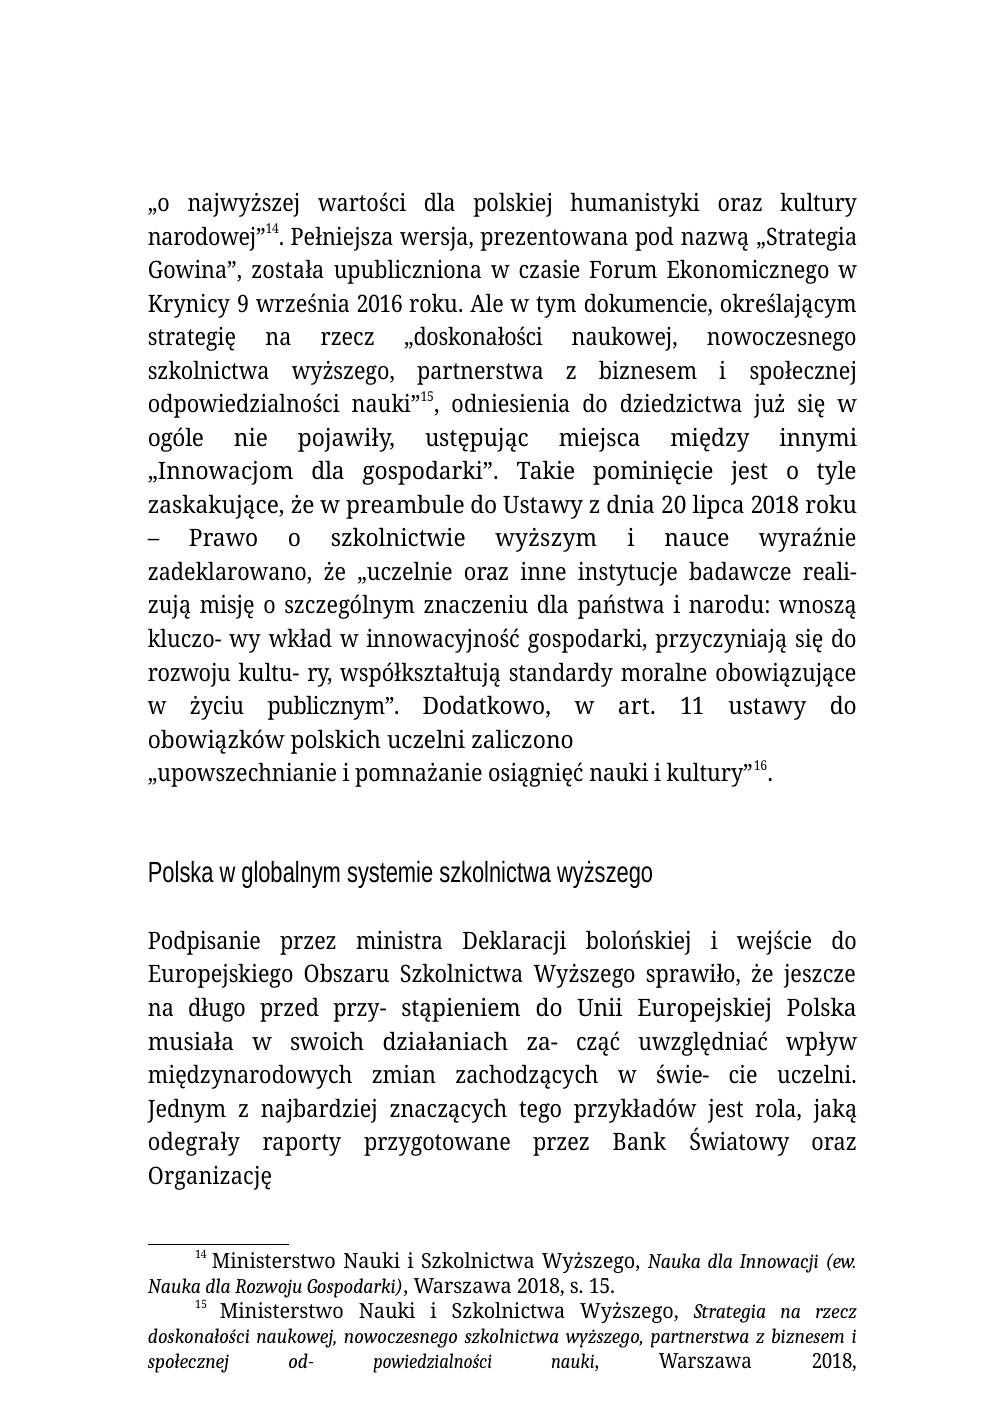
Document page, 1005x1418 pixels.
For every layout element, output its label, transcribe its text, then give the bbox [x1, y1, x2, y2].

text „upowszechnianie i pomnażanie osiągnięć nauki i kultury”16. [148, 756, 869, 788]
text „o najwyższej wartości dla polskiej humanistyki oraz kultury narodowej”14. Pełniejsza wersja, prezentowana pod nazwą „Strategia Gowina”, została upubliczniona w czasie Forum Ekonomicznego w Krynicy 9 września 2016 roku. Ale w tym dokumencie, określającym strategię na rzecz „doskonałości naukowej, nowoczesnego szkolnictwa wyższego, partnerstwa z biznesem i społecznej odpowiedzialności nauki”15, odniesienia do dziedzictwa już się w ogóle nie pojawiły, ustępując miejsca między innymi „Innowacjom dla gospodarki”. Takie pominięcie jest o tyle zaskakujące, że w preambule do Ustawy z dnia 20 lipca 2018 roku – Prawo o szkolnictwie wyższym i nauce wyraźnie zadeklarowano, że „uczelnie oraz inne instytucje badawcze reali- zują misję o szczególnym znaczeniu dla państwa i narodu: wnoszą kluczo- wy wkład w innowacyjność gospodarki, przyczyniają się do rozwoju kultu- ry, współkształtują standardy moralne obowiązujące w życiu publicznym”. Dodatkowo, w art. 11 ustawy do obowiązków polskich uczelni zaliczono [148, 186, 857, 755]
text 14 Ministerstwo Nauki i Szkolnictwa Wyższego, Nauka dla Innowacji (ew. Nauka dla Rozwoju Gospodarki), Warszawa 2018, s. 15. [148, 1248, 857, 1298]
text 15 Ministerstwo Nauki i Szkolnictwa Wyższego, Strategia na rzecz doskonałości naukowej, nowoczesnego szkolnictwa wyższego, partnerstwa z biznesem i społecznej od- powiedzialności nauki, Warszawa 2018, [148, 1298, 857, 1373]
subtitle Polska w globalnym systemie szkolnictwa wyższego [148, 855, 869, 889]
text Podpisanie przez ministra Deklaracji bolońskiej i wejście do Europejskiego Obszaru Szkolnictwa Wyższego sprawiło, że jeszcze na długo przed przy- stąpieniem do Unii Europejskiej Polska musiała w swoich działaniach za- cząć uwzględniać wpływ międzynarodowych zmian zachodzących w świe- cie uczelni. Jednym z najbardziej znaczących tego przykładów jest rola, jaką odegrały raporty przygotowane przez Bank Światowy oraz Organizację [148, 924, 857, 1191]
